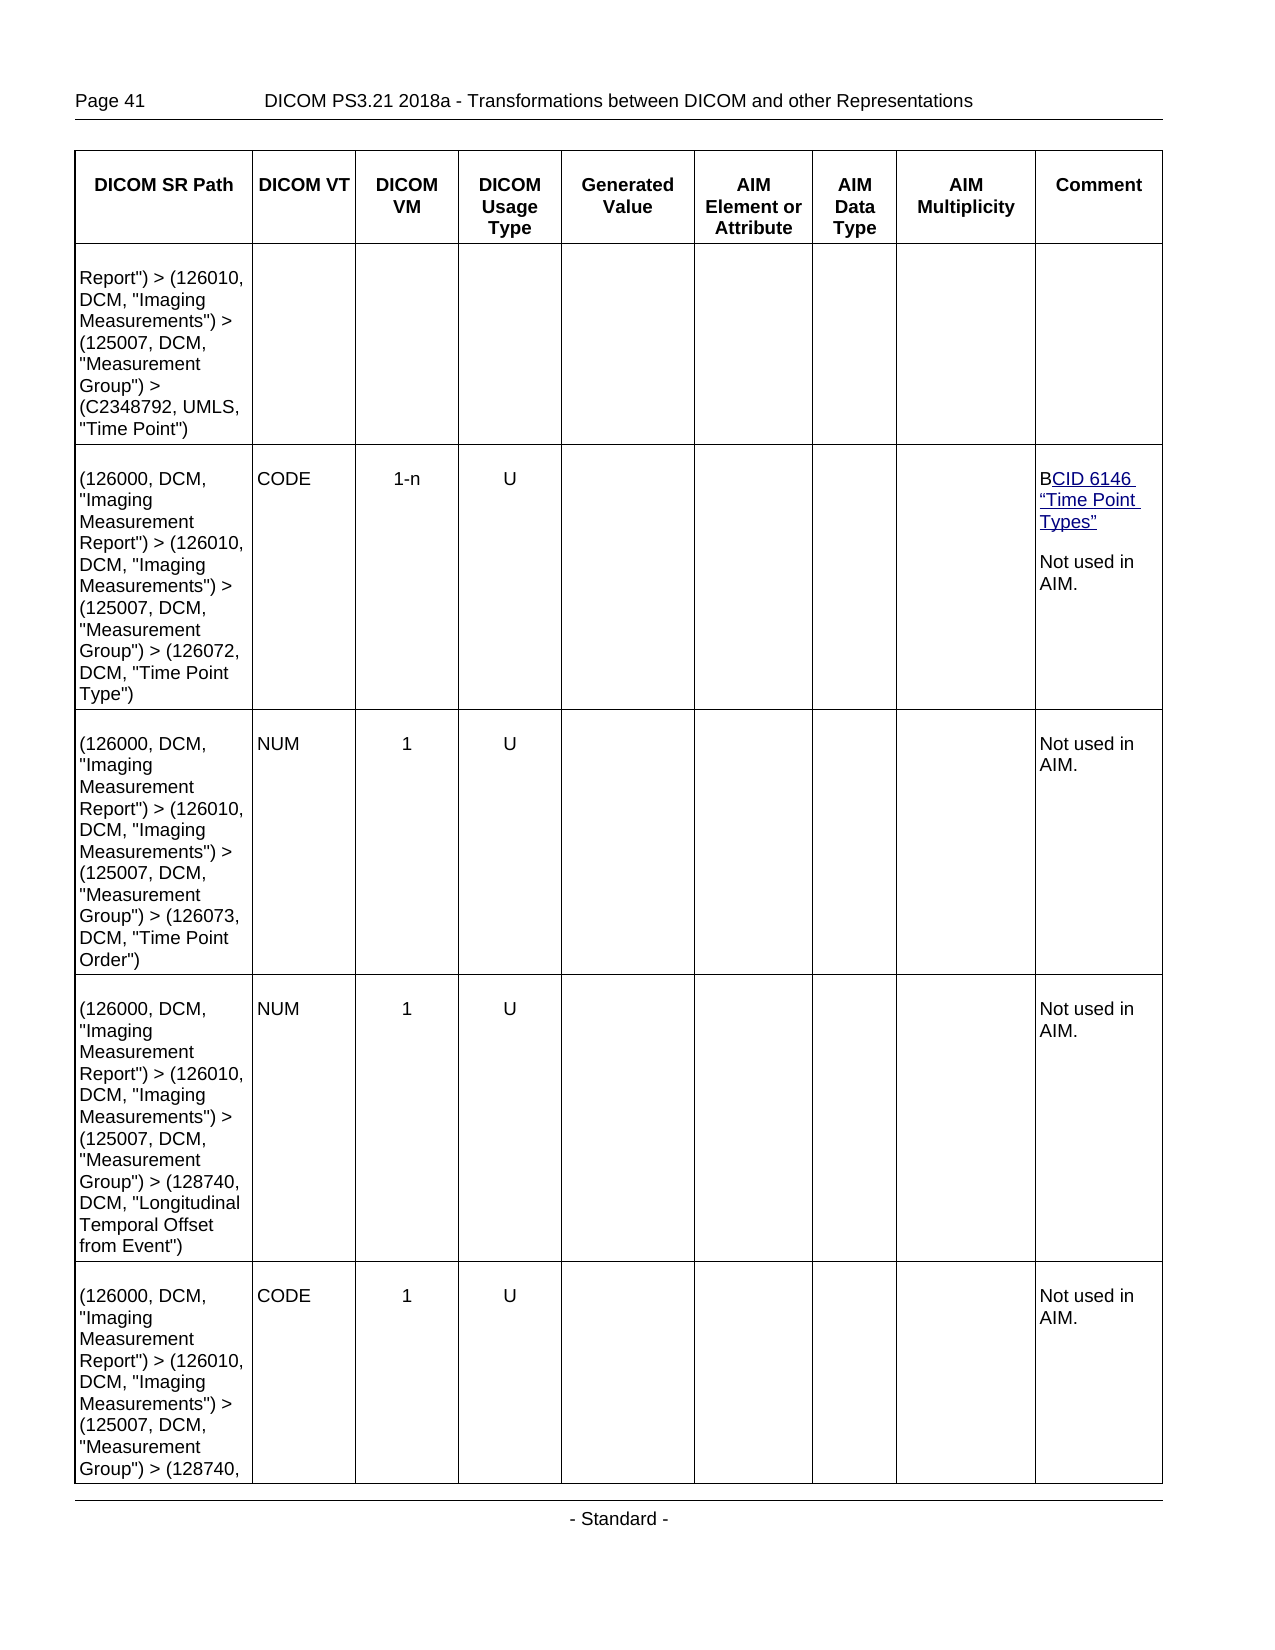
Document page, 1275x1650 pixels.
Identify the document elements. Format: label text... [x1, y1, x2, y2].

table_cell Not used in AIM. [1036, 1262, 1162, 1483]
table_cell [813, 445, 896, 709]
table_cell (126000, DCM, "Imaging Measurement Report") > (126010, DCM, "Imaging Measurements") > (125007, DCM, "Measurement Group") > (126072, DCM, "Time Point Type") [76, 445, 252, 709]
table_cell 1 [356, 1262, 458, 1483]
table_cell 1 [356, 975, 458, 1261]
table_cell [253, 244, 355, 443]
table_cell CODE [253, 1262, 355, 1483]
table_cell [695, 244, 812, 443]
table_header Comment [1036, 151, 1162, 243]
table_cell [562, 445, 694, 709]
table_cell [356, 244, 458, 443]
table_cell 1 [356, 710, 458, 974]
table_cell [695, 710, 812, 974]
table_header DICOM SR Path [76, 151, 252, 243]
table_cell (126000, DCM, "Imaging Measurement Report") > (126010, DCM, "Imaging Measurements") > (125007, DCM, "Measurement Group") > (128740, DCM, "Longitudinal Temporal Offset from Event") [76, 975, 252, 1261]
table_cell NUM [253, 975, 355, 1261]
table_cell [562, 710, 694, 974]
table_cell [813, 244, 896, 443]
table_cell Report") > (126010, DCM, "Imaging Measurements") > (125007, DCM, "Measurement Group") > (C2348792, UMLS, "Time Point") [76, 244, 252, 443]
table_cell [562, 244, 694, 443]
table_header AIM Element or Attribute [695, 151, 812, 243]
table_cell U [459, 975, 561, 1261]
table_cell (126000, DCM, "Imaging Measurement Report") > (126010, DCM, "Imaging Measurements") > (125007, DCM, "Measurement Group") > (126073, DCM, "Time Point Order") [76, 710, 252, 974]
table_cell U [459, 445, 561, 709]
table_cell 1-n [356, 445, 458, 709]
table_cell [897, 244, 1035, 443]
table_header Generated Value [562, 151, 694, 243]
table_cell [813, 975, 896, 1261]
table_cell [813, 1262, 896, 1483]
table_cell [897, 975, 1035, 1261]
table_cell U [459, 710, 561, 974]
table_cell Not used in AIM. [1036, 710, 1162, 974]
table_cell [459, 244, 561, 443]
table_cell [695, 445, 812, 709]
table_cell [897, 445, 1035, 709]
table_cell [813, 710, 896, 974]
table_header DICOM Usage Type [459, 151, 561, 243]
table_cell CODE [253, 445, 355, 709]
table_cell [562, 1262, 694, 1483]
table_cell [897, 710, 1035, 974]
table_cell NUM [253, 710, 355, 974]
table_cell [562, 975, 694, 1261]
table_header DICOM VT [253, 151, 355, 243]
table_cell [695, 975, 812, 1261]
table_cell [695, 1262, 812, 1483]
table_cell [897, 1262, 1035, 1483]
table_header AIM Data Type [813, 151, 896, 243]
table_header DICOM VM [356, 151, 458, 243]
table_cell BCID 6146 “Time Point Types” Not used in AIM. [1036, 445, 1162, 709]
table_cell Not used in AIM. [1036, 975, 1162, 1261]
table_cell [1036, 244, 1162, 443]
table_header AIM Multiplicity [897, 151, 1035, 243]
table_cell (126000, DCM, "Imaging Measurement Report") > (126010, DCM, "Imaging Measurements") > (125007, DCM, "Measurement Group") > (128740, [76, 1262, 252, 1483]
table_cell U [459, 1262, 561, 1483]
